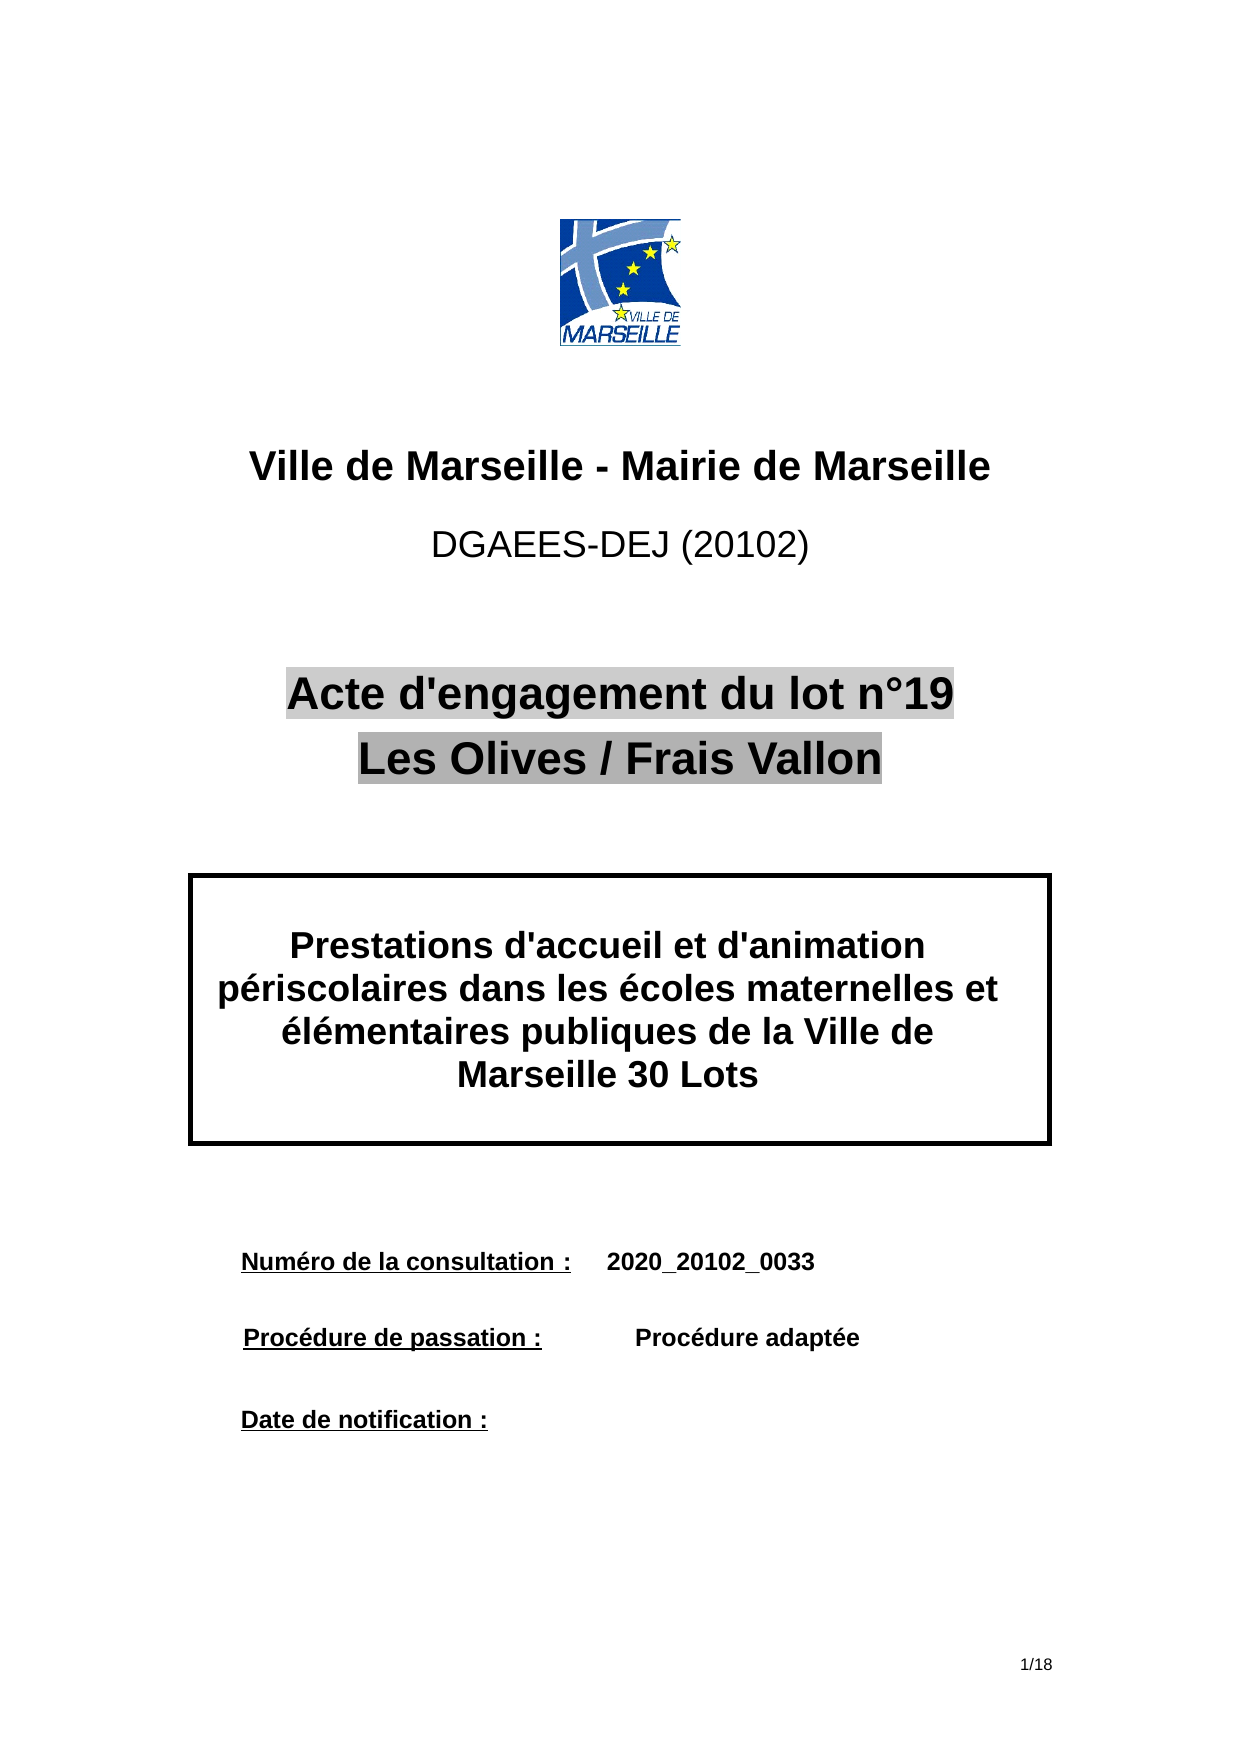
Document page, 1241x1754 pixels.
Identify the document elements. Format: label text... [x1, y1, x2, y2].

text Date de notification : [241, 1405, 1052, 1434]
text Acte d'engagement du lot n°19 [188, 667, 1052, 719]
text Numéro de la consultation : 2020_20102_0033 [241, 1247, 1052, 1276]
text Procédure de passation : Procédure adaptée [243, 1323, 1052, 1352]
text Ville de Marseille - Mairie de Marseille [188, 441, 1052, 489]
text DGAEES-DEJ (20102) [188, 523, 1052, 566]
text Les Olives / Frais Vallon [188, 732, 1052, 784]
text Prestations d'accueil et d'animation périscolaires dans les écoles maternelles et élémentaires publiques de la Ville de Marseille 30 Lots [193, 916, 1047, 1096]
